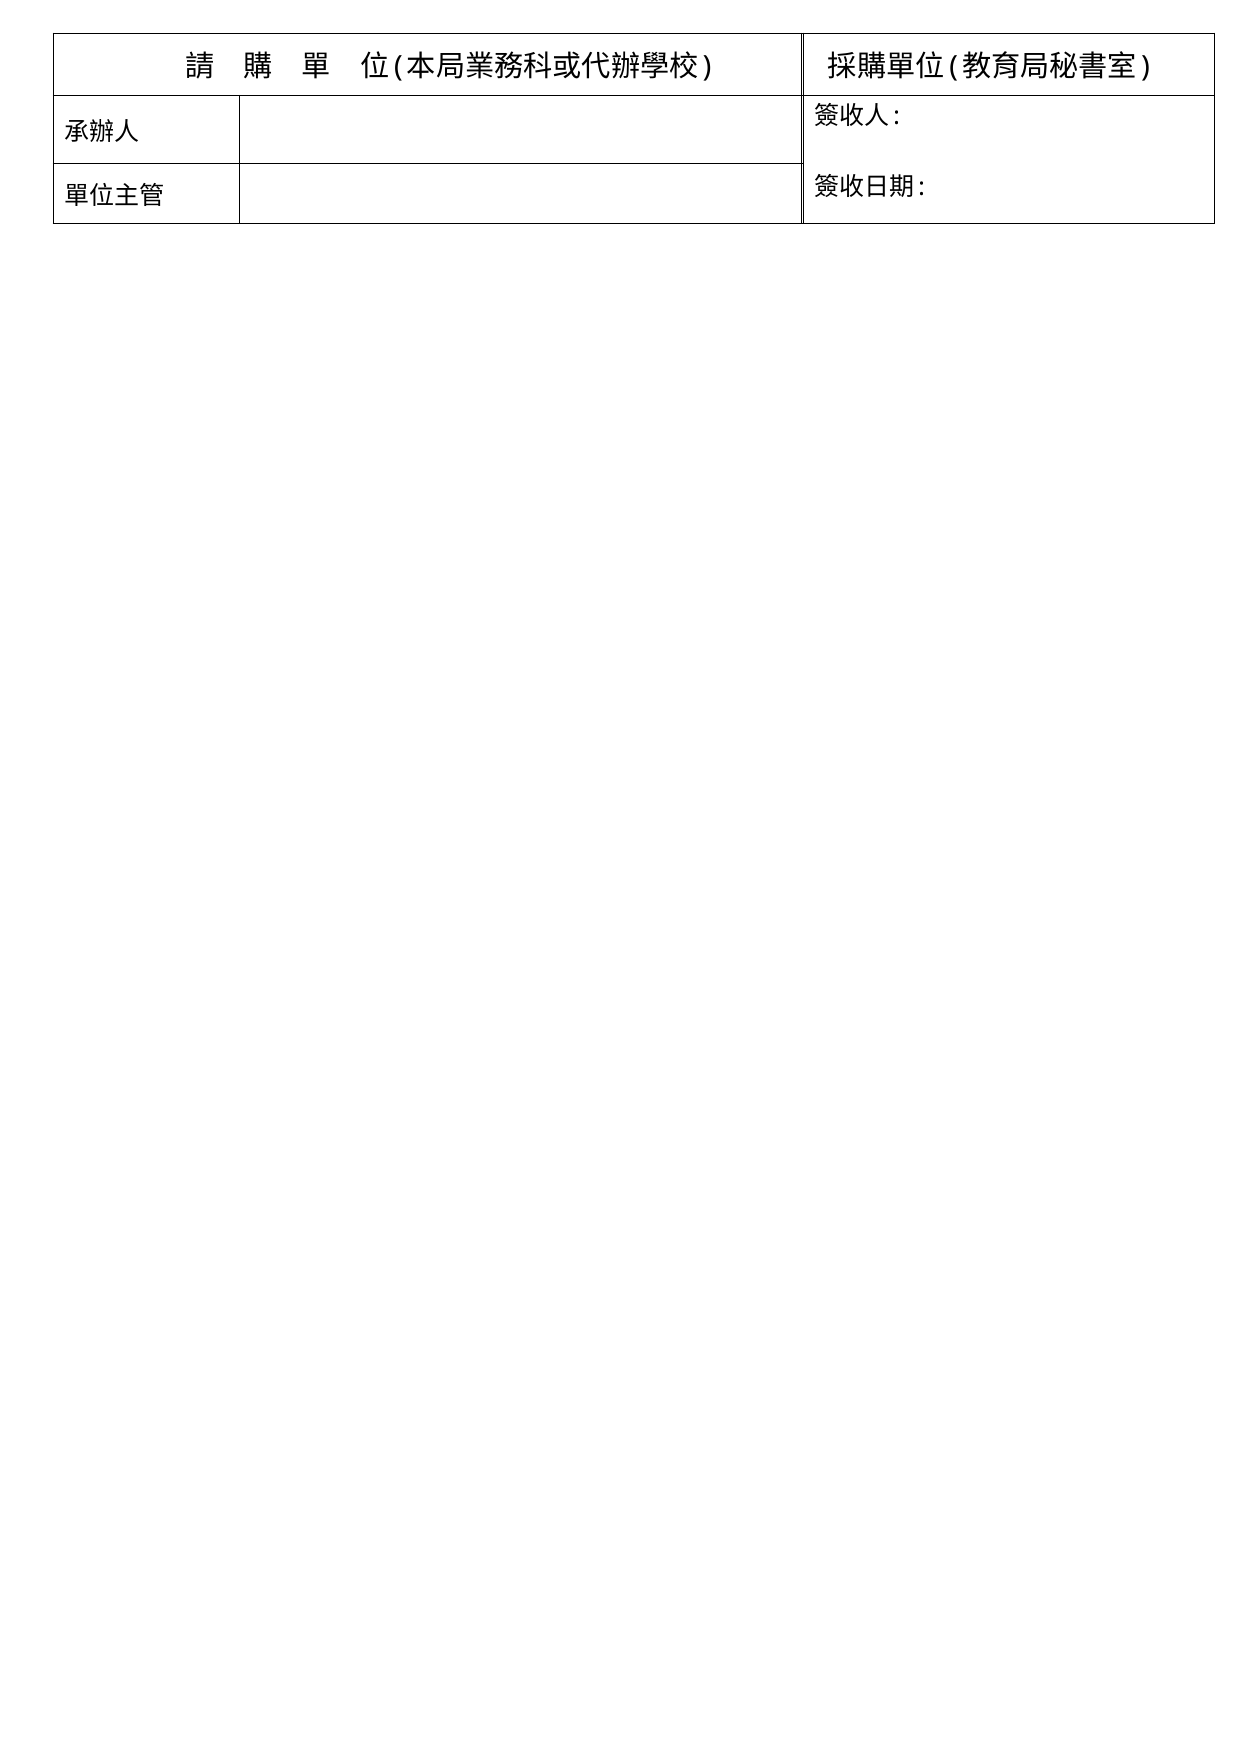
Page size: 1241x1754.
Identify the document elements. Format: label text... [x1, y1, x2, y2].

table_cell 採購單位(教育局秘書室) [804, 34, 1214, 95]
table_cell 單位主管 [54, 164, 239, 223]
table_cell [240, 164, 801, 223]
table_cell 請 購 單 位(本局業務科或代辦學校) [54, 34, 801, 95]
table_cell [240, 96, 801, 163]
table_cell 承辦人 [54, 96, 239, 163]
table_cell 簽收人: 簽收日期: [804, 96, 1214, 223]
